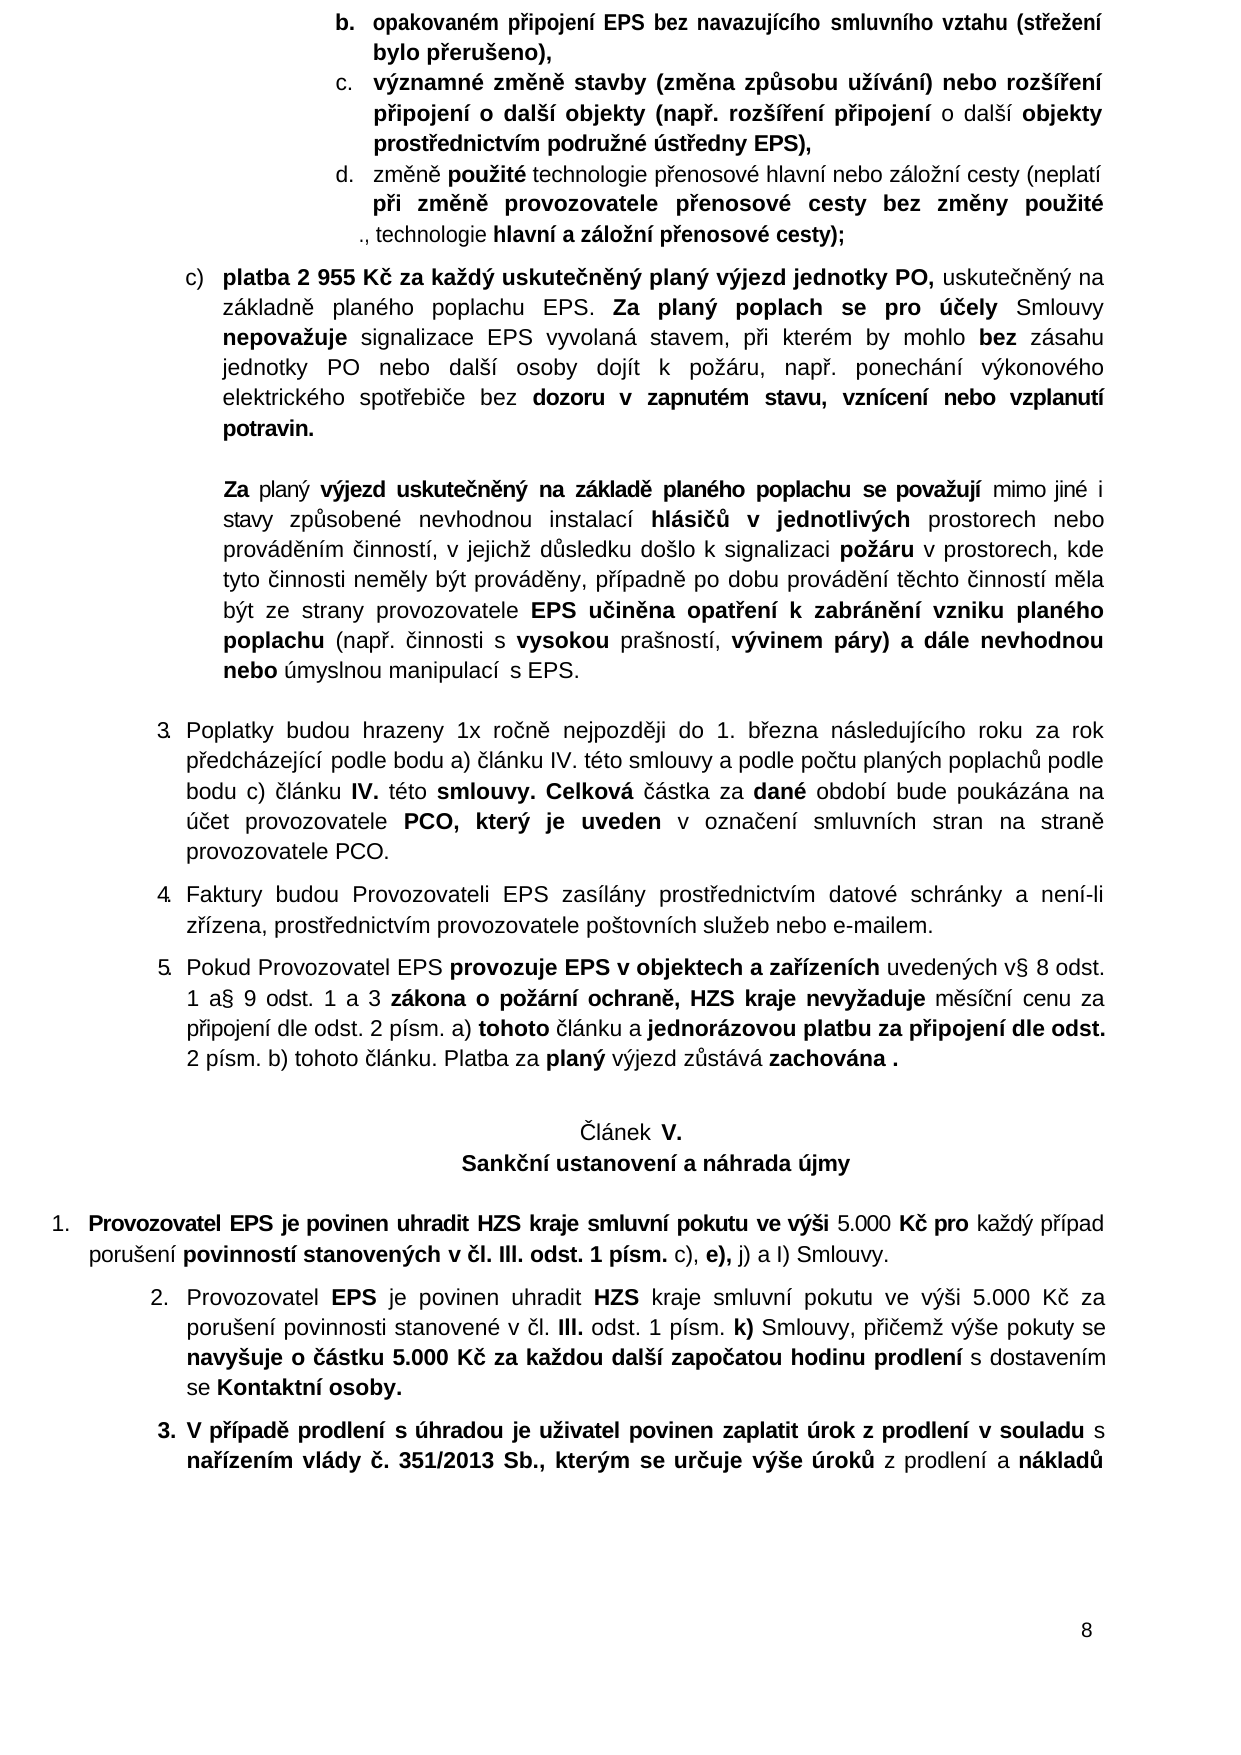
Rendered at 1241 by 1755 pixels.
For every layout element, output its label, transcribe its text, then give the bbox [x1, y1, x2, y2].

list změně použité technologie přenosové hlavní nebo záložní cesty (neplatí [335, 161, 1167, 187]
list Provozovatel EPS je povinen uhradit HZS kraje smluvní pokutu ve výši 5.000 Kč za porušení povinnosti stanovené v čl. Ill. odst. 1 písm. k) Smlouvy, přičemž výše pokuty se navyšuje o částku 5.000 Kč za každou další započatou hodinu prodlení s dostavením se Kontaktní osoby. [150, 1283, 1106, 1401]
list opakovaném připojení EPS bez navazujícího smluvního vztahu (střežení bylo přerušeno), [335, 8, 1101, 65]
text Za planý výjezd uskutečněný na základě planého poplachu se považují mimo jiné i stavy způsobené nevhodnou instalací hlásičů v jednotlivých prostorech nebo prováděním činností, v jejichž důsledku došlo k signalizaci požáru v prostorech, kde tyto činnosti neměly být prováděny, případně po dobu provádění těchto činností měla být ze strany provozovatele EPS učiněna opatření k zabránění vzniku planého poplachu (např. činnosti s vysokou prašností, vývinem páry) a dále nevhodnou nebo úmyslnou manipulací s EPS. [223, 476, 1104, 683]
list Poplatky budou hrazeny 1x ročně nejpozději do 1. března následujícího roku za rok předcházející podle bodu a) článku IV. této smlouvy a podle počtu planých poplachů podle bodu c) článku IV. této smlouvy. Celková částka za dané období bude poukázána na účet provozovatele PCO, který je uveden v označení smluvních stran na straně provozovatele PCO. [157, 717, 1105, 864]
list Faktury budou Provozovateli EPS zasílány prostřednictvím datové schránky a není-li zřízena, prostřednictvím provozovatele poštovních služeb nebo e-mailem. [157, 881, 1105, 938]
text Článek V. [145, 1119, 1117, 1145]
text nařízením vlády č. 351/2013 Sb., kterým se určuje výše úroků z prodlení a nákladů [186, 1447, 1167, 1473]
list V případě prodlení s úhradou je uživatel povinen zaplatit úrok z prodlení v souladu s [157, 1417, 1167, 1443]
list významné změně stavby (změna způsobu užívání) nebo rozšíření připojení o další objekty (např. rozšíření připojení o další objekty prostřednictvím podružné ústředny EPS), [335, 69, 1102, 156]
list platba 2 955 Kč za každý uskutečněný planý výjezd jednotky PO, uskutečněný na základně planého poplachu EPS. Za planý poplach se pro účely Smlouvy nepovažuje signalizace EPS vyvolaná stavem, při kterém by mohlo bez zásahu jednotky PO nebo další osoby dojít k požáru, např. ponechání výkonového elektrického spotřebiče bez dozoru v zapnutém stavu, vznícení nebo vzplanutí potravin. [185, 263, 1104, 441]
subtitle při změně provozovatele přenosové cesty bez změny použité [372, 190, 1167, 217]
subtitle Sankční ustanovení a náhrada újmy [145, 1149, 1167, 1176]
text ., technologie hlavní a záložní přenosové cesty); [359, 221, 1167, 247]
list Pokud Provozovatel EPS provozuje EPS v objektech a zařízeních uvedených v§ 8 odst. 1 a§ 9 odst. 1 a 3 zákona o požární ochraně, HZS kraje nevyžaduje měsíční cenu za připojení dle odst. 2 písm. a) tohoto článku a jednorázovou platbu za připojení dle odst. 2 písm. b) tohoto článku. Platba za planý výjezd zůstává zachována . [157, 954, 1106, 1071]
list Provozovatel EPS je povinen uhradit HZS kraje smluvní pokutu ve výši 5.000 Kč pro každý případ porušení povinností stanovených v čl. Ill. odst. 1 písm. c), e), j) a I) Smlouvy. [51, 1210, 1105, 1267]
